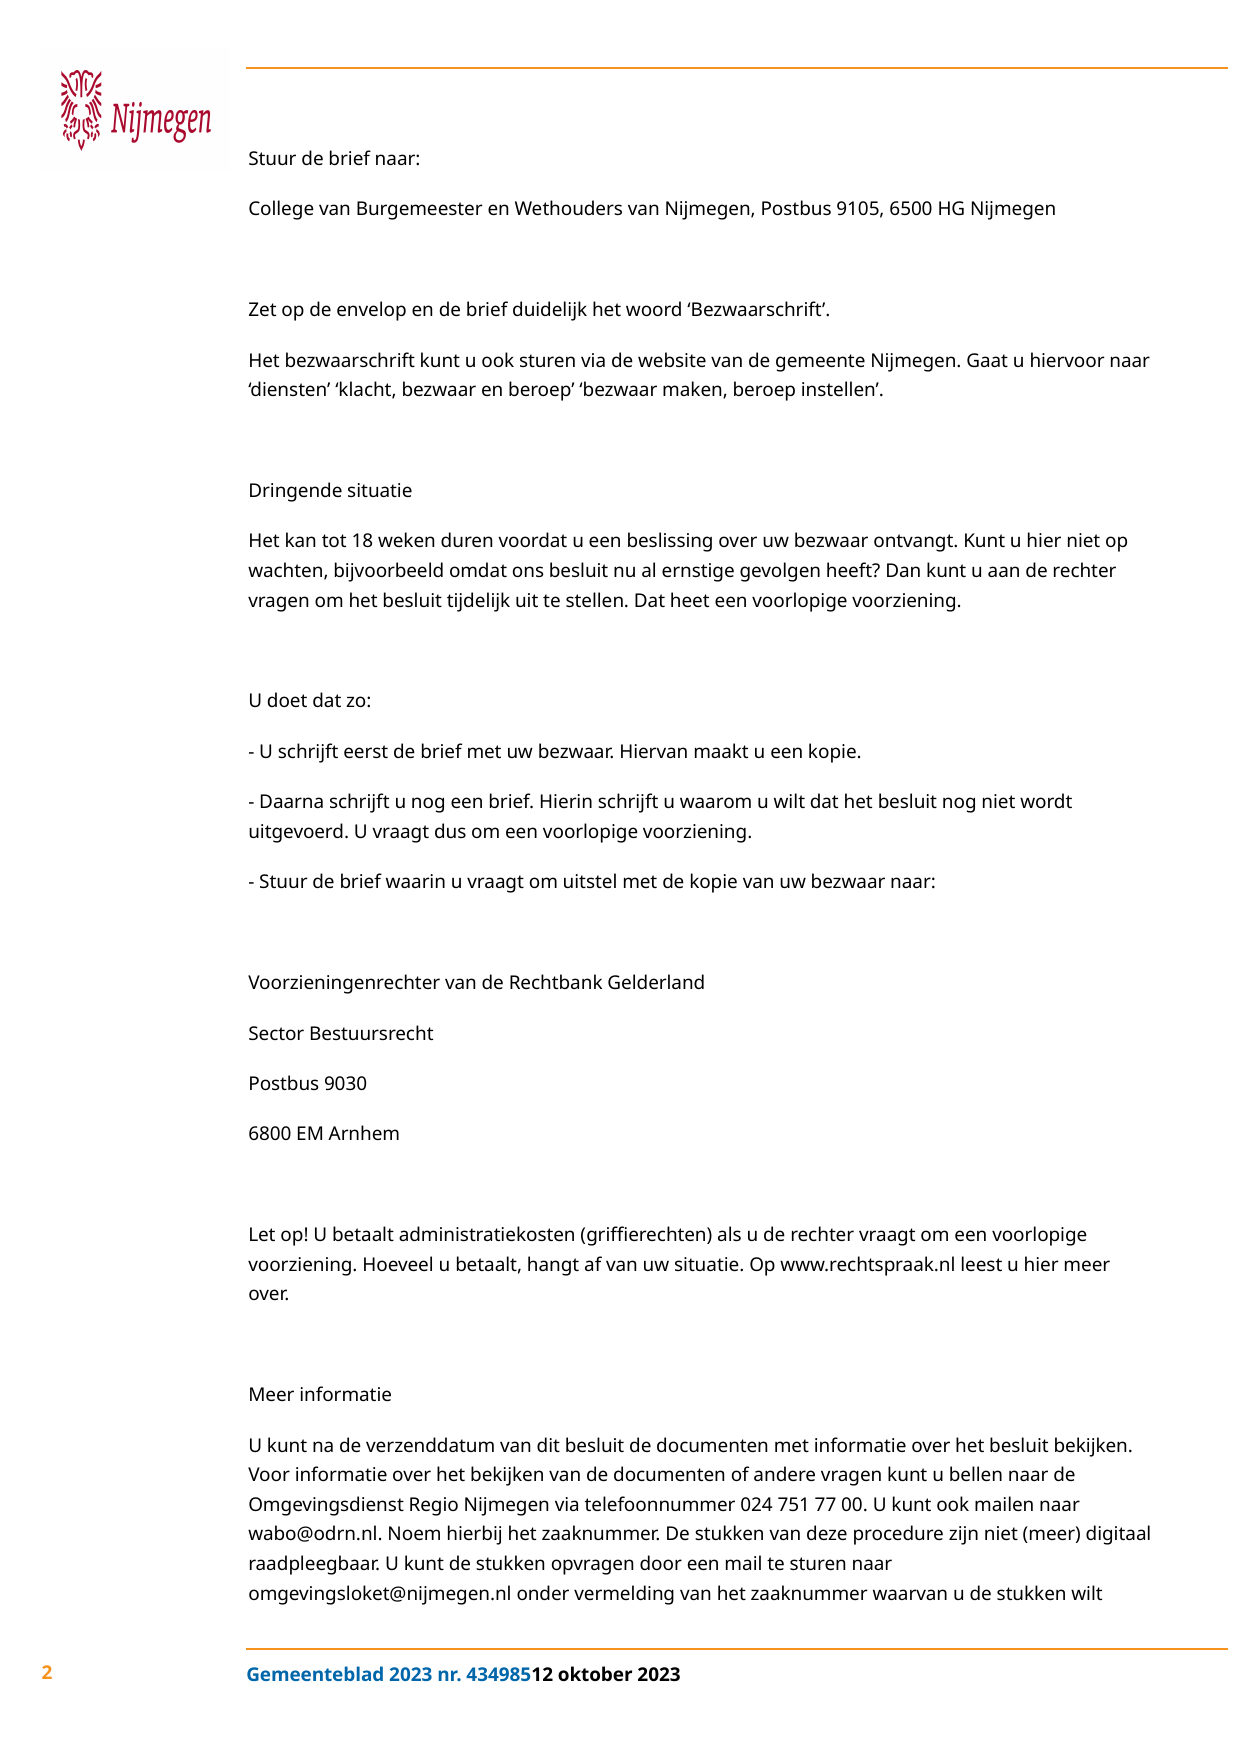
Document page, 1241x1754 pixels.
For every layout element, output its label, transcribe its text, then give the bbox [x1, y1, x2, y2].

text Het kan tot 18 weken duren voordat u een beslissing over uw bezwaar ontvangt. Kunt u hier niet op wachten, bijvoorbeeld omdat ons besluit nu al ernstige gevolgen heeft? Dan kunt u aan de rechter vragen om het besluit tijdelijk uit te stellen. Dat heet een voorlopige voorziening. [248, 528, 1152, 613]
text Voorzieningenrechter van de Rechtbank Gelderland [248, 969, 1152, 995]
text 6800 EM Arnhem [248, 1121, 1152, 1146]
picture [41, 47, 231, 172]
text - Stuur de brief waarin u vraagt om uitstel met de kopie van uw bezwaar naar: [248, 868, 1152, 894]
text Stuur de brief naar: [248, 145, 1152, 171]
text Postbus 9030 [248, 1070, 1152, 1096]
text - U schrijft eerst de brief met uw bezwaar. Hiervan maakt u een kopie. [248, 738, 1152, 764]
text U doet dat zo: [248, 688, 1152, 713]
text Zet op de envelop en de brief duidelijk het woord ‘Bezwaarschrift’. [248, 296, 1152, 322]
text Meer informatie [248, 1381, 1152, 1407]
text College van Burgemeester en Wethouders van Nijmegen, Postbus 9105, 6500 HG Nijmegen [248, 196, 1152, 221]
text - Daarna schrijft u nog een brief. Hierin schrijft u waarom u wilt dat het besluit nog niet wordt uitgevoerd. U vraagt dus om een voorlopige voorziening. [248, 788, 1152, 844]
text Sector Bestuursrecht [248, 1020, 1152, 1046]
text U kunt na de verzenddatum van dit besluit de documenten met informatie over het besluit bekijken. Voor informatie over het bekijken van de documenten of andere vragen kunt u bellen naar de Omgevingsdienst Regio Nijmegen via telefoonnummer 024 751 77 00. U kunt ook mailen naar wabo@odrn.nl. Noem hierbij het zaaknummer. De stukken van deze procedure zijn niet (meer) digitaal raadpleegbaar. U kunt de stukken opvragen door een mail te sturen naar omgevingsloket@nijmegen.nl onder vermelding van het zaaknummer waarvan u de stukken wilt [248, 1432, 1152, 1606]
text Dringende situatie [248, 477, 1152, 503]
text Let op! U betaalt administratiekosten (griffierechten) als u de rechter vraagt om een voorlopige voorziening. Hoeveel u betaalt, hangt af van uw situatie. Op www.rechtspraak.nl leest u hier meer over. [248, 1221, 1152, 1306]
text Het bezwaarschrift kunt u ook sturen via de website van de gemeente Nijmegen. Gaat u hiervoor naar ‘diensten’ ‘klacht, bezwaar en beroep’ ‘bezwaar maken, beroep instellen’. [248, 347, 1152, 402]
